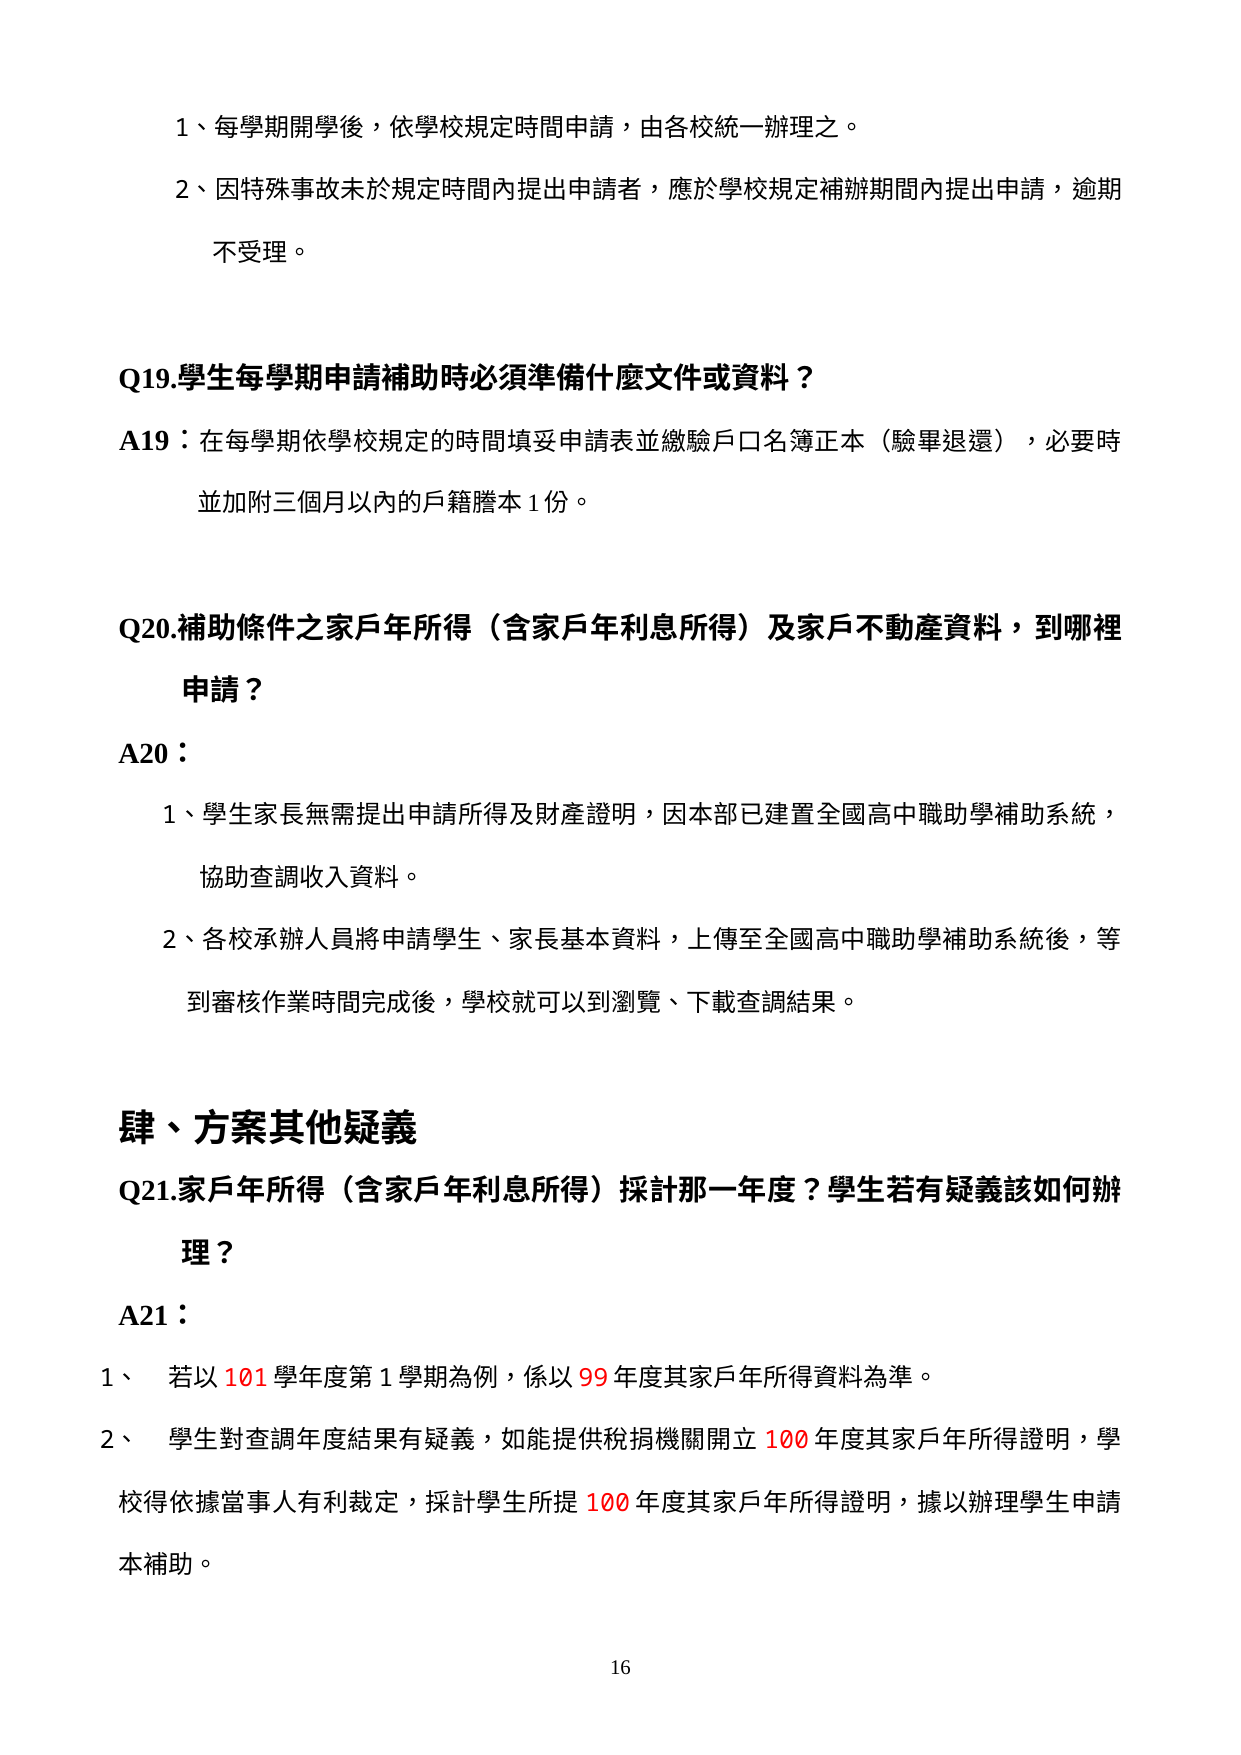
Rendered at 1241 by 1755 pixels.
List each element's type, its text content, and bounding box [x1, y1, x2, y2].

text A19：在每學期依學校規定的時間填妥申請表並繳驗戶口名簿正本（驗畢退還），必要時並加附三個月以內的戶籍謄本1份。 [119, 396, 1122, 521]
list 學生對查調年度結果有疑義，如能提供稅捐機關開立100年度其家戶年所得證明，學校得依據當事人有利裁定，採計學生所提100年度其家戶年所得證明，據以辦理學生申請本補助。 [99, 1396, 1122, 1584]
text A20： [118, 709, 1122, 771]
text Q20.補助條件之家戶年所得（含家戶年利息所得）及家戶不動產資料，到哪裡申請？ [118, 584, 1122, 709]
text Q19.學生每學期申請補助時必須準備什麼文件或資料？ [118, 334, 1122, 396]
text 肆、方案其他疑義 [118, 1084, 1122, 1146]
text 1、學生家長無需提出申請所得及財產證明，因本部已建置全國高中職助學補助系統，協助查調收入資料。 [162, 771, 1122, 896]
text 2、各校承辦人員將申請學生、家長基本資料，上傳至全國高中職助學補助系統後，等到審核作業時間完成後，學校就可以到瀏覽、下載查調結果。 [162, 896, 1122, 1021]
text 2、因特殊事故未於規定時間內提出申請者，應於學校規定補辦期間內提出申請，逾期不受理。 [174, 146, 1122, 271]
list 若以101學年度第1學期為例，係以99年度其家戶年所得資料為準。 [99, 1334, 1122, 1396]
text Q21.家戶年所得（含家戶年利息所得）採計那一年度？學生若有疑義該如何辦理？ [118, 1146, 1122, 1271]
text A21： [118, 1271, 1122, 1334]
text 1、每學期開學後，依學校規定時間申請，由各校統一辦理之。 [174, 84, 1122, 146]
